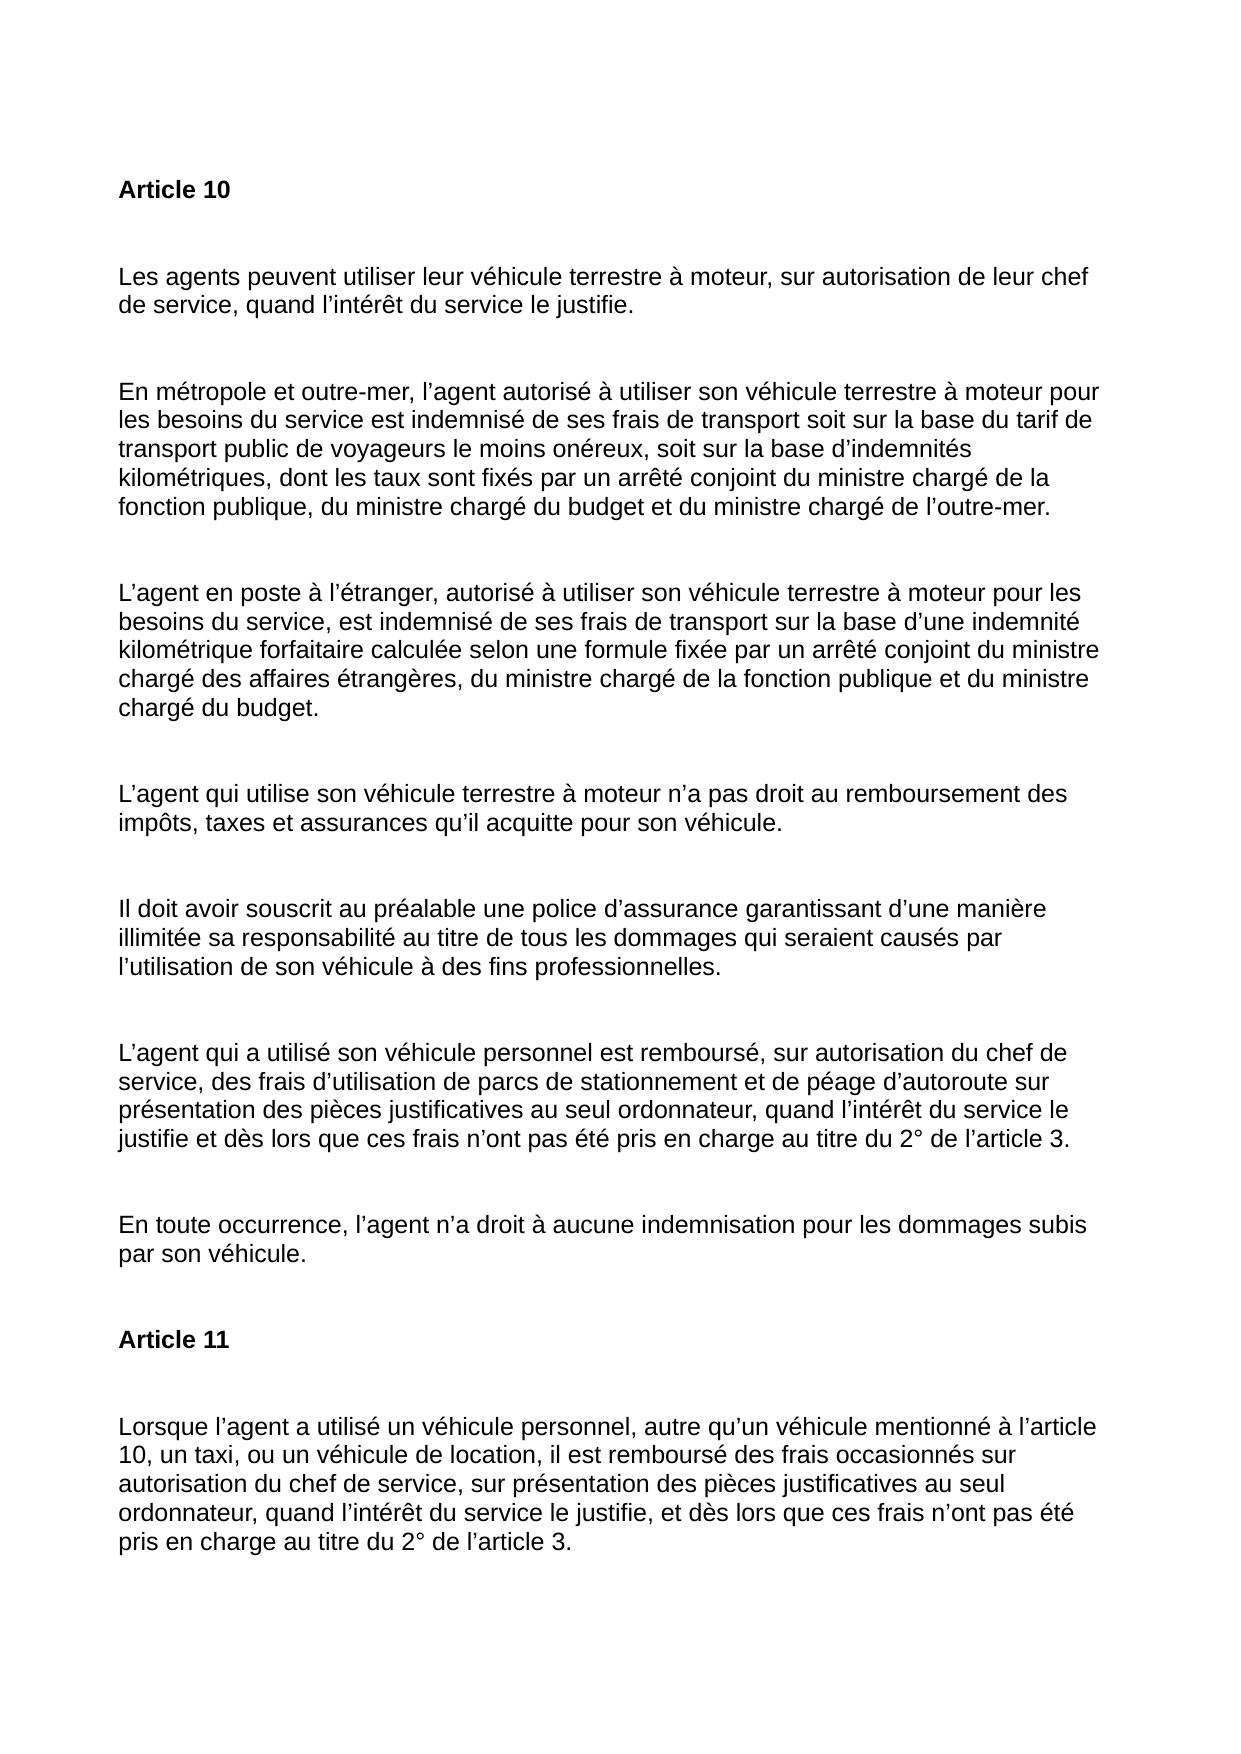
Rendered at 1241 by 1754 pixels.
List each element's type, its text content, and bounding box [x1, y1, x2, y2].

text En métropole et outre-mer, l’agent autorisé à utiliser son véhicule terrestre à moteur pour les besoins du service est indemnisé de ses frais de transport soit sur la base du tarif de transport public de voyageurs le moins onéreux, soit sur la base d’indemnités kilométriques, dont les taux sont fixés par un arrêté conjoint du ministre chargé de la fonction publique, du ministre chargé du budget et du ministre chargé de l’outre-mer. [118, 377, 1122, 521]
text Lorsque l’agent a utilisé un véhicule personnel, autre qu’un véhicule mentionné à l’article 10, un taxi, ou un véhicule de location, il est remboursé des frais occasionnés sur autorisation du chef de service, sur présentation des pièces justificatives au seul ordonnateur, quand l’intérêt du service le justifie, et dès lors que ces frais n’ont pas été pris en charge au titre du 2° de l’article 3. [118, 1412, 1122, 1556]
text L’agent qui utilise son véhicule terrestre à moteur n’a pas droit au remboursement des impôts, taxes et assurances qu’il acquitte pour son véhicule. [118, 779, 1122, 837]
text L’agent qui a utilisé son véhicule personnel est remboursé, sur autorisation du chef de service, des frais d’utilisation de parcs de stationnement et de péage d’autoroute sur présentation des pièces justificatives au seul ordonnateur, quand l’intérêt du service le justifie et dès lors que ces frais n’ont pas été pris en charge au titre du 2° de l’article 3. [118, 1038, 1122, 1153]
text Les agents peuvent utiliser leur véhicule terrestre à moteur, sur autorisation de leur chef de service, quand l’intérêt du service le justifie. [118, 262, 1122, 319]
text L’agent en poste à l’étranger, autorisé à utiliser son véhicule terrestre à moteur pour les besoins du service, est indemnisé de ses frais de transport sur la base d’une indemnité kilométrique forfaitaire calculée selon une formule fixée par un arrêté conjoint du ministre chargé des affaires étrangères, du ministre chargé de la fonction publique et du ministre chargé du budget. [118, 578, 1122, 722]
text En toute occurrence, l’agent n’a droit à aucune indemnisation pour les dommages subis par son véhicule. [118, 1211, 1122, 1268]
text Article 11 [118, 1326, 1122, 1354]
text Il doit avoir souscrit au préalable une police d’assurance garantissant d’une manière illimitée sa responsabilité au titre de tous les dommages qui seraient causés par l’utilisation de son véhicule à des fins professionnelles. [118, 894, 1122, 981]
text Article 10 [118, 176, 1122, 204]
